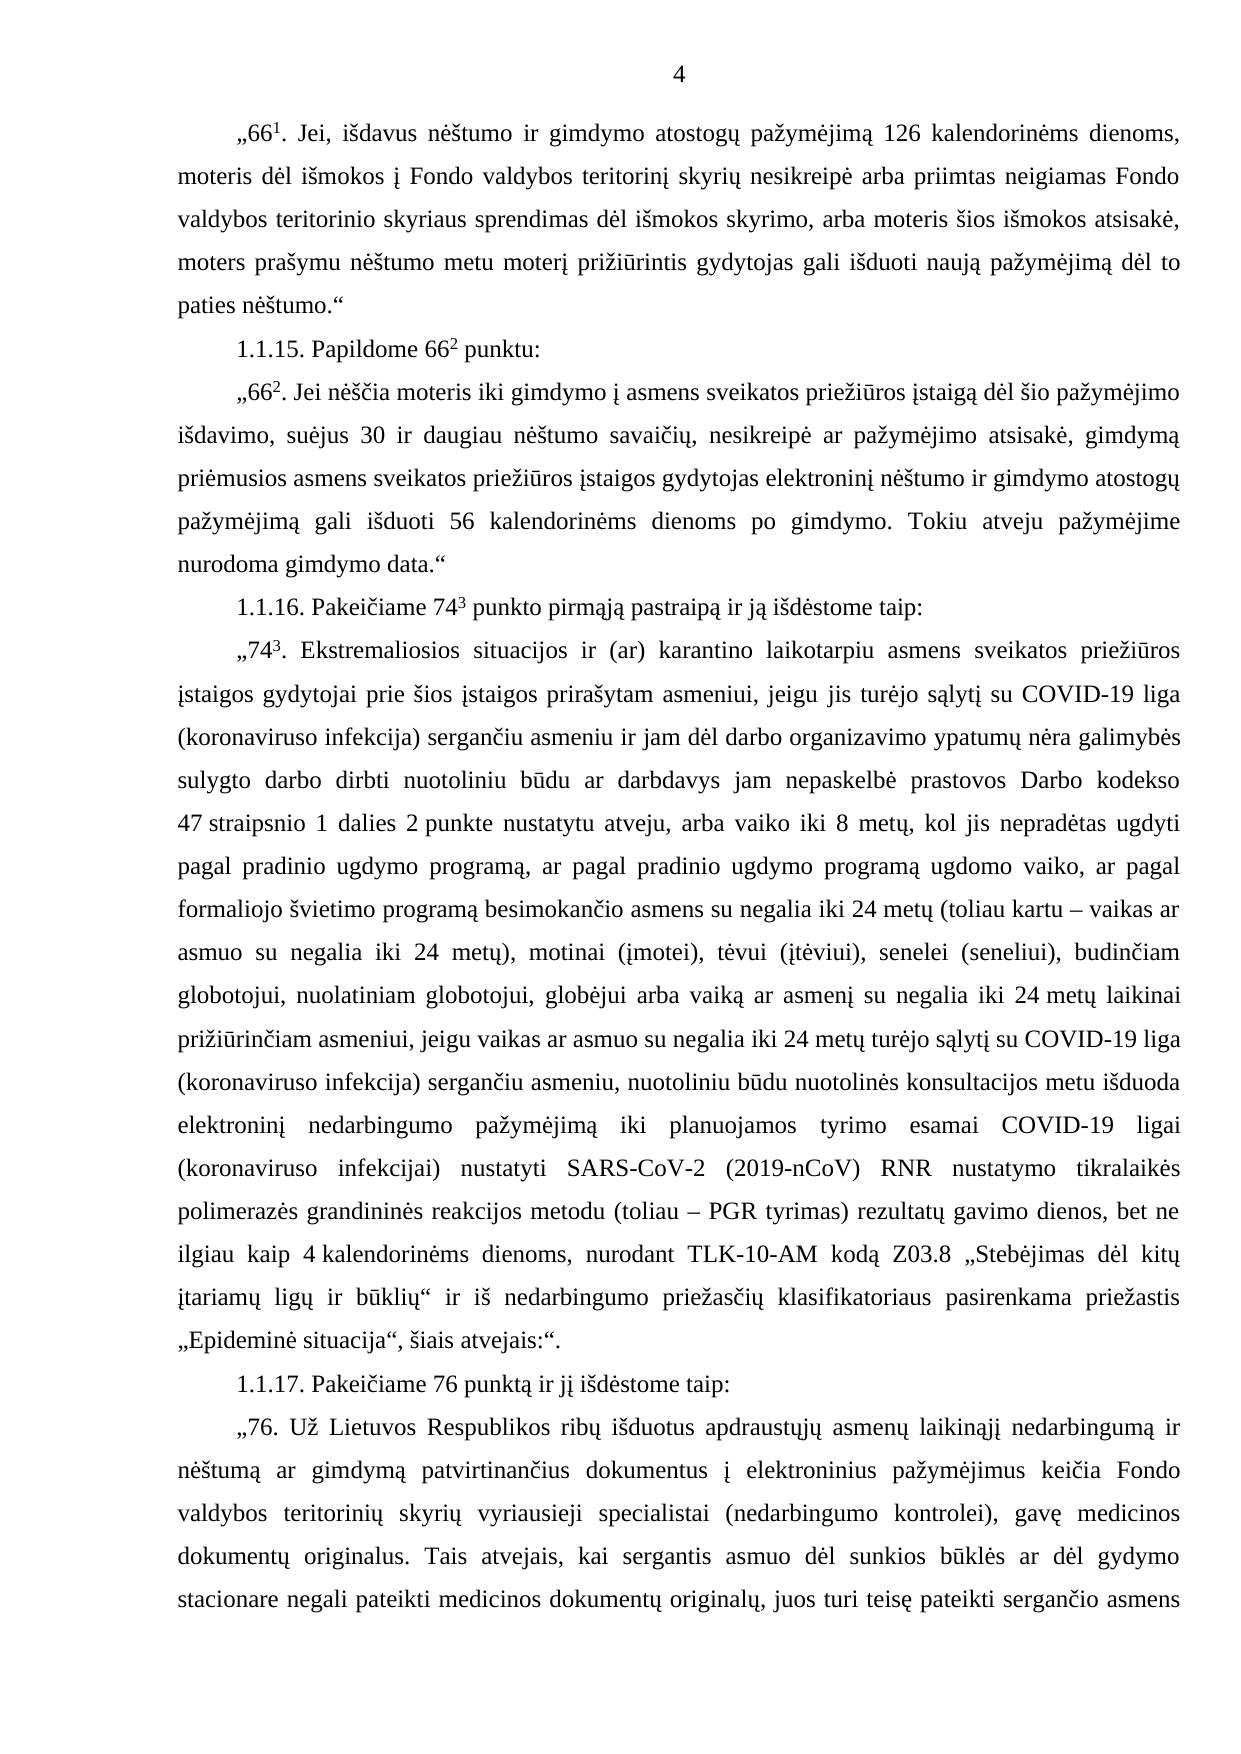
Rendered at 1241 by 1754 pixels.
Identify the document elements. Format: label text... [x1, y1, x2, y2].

text „661. Jei, išdavus nėštumo ir gimdymo atostogų pažymėjimą 126 kalendorinėms dienoms, moteris dėl išmokos į Fondo valdybos teritorinį skyrių nesikreipė arba priimtas neigiamas Fondo valdybos teritorinio skyriaus sprendimas dėl išmokos skyrimo, arba moteris šios išmokos atsisakė, moters prašymu nėštumo metu moterį prižiūrintis gydytojas gali išduoti naują pažymėjimą dėl to paties nėštumo.“ [177, 118, 1181, 319]
text 1.1.16. Pakeičiame 743 punkto pirmąją pastraipą ir ją išdėstome taip: [177, 592, 1181, 621]
text 1.1.15. Papildome 662 punktu: [177, 334, 1181, 362]
text 1.1.17. Pakeičiame 76 punktą ir jį išdėstome taip: [177, 1369, 1181, 1397]
text „743. Ekstremaliosios situacijos ir (ar) karantino laikotarpiu asmens sveikatos priežiūros įstaigos gydytojai prie šios įstaigos prirašytam asmeniui, jeigu jis turėjo sąlytį su COVID-19 liga (koronaviruso infekcija) sergančiu asmeniu ir jam dėl darbo organizavimo ypatumų nėra galimybės sulygto darbo dirbti nuotoliniu būdu ar darbdavys jam nepaskelbė prastovos Darbo kodekso 47 straipsnio 1 dalies 2 punkte nustatytu atveju, arba vaiko iki 8 metų, kol jis nepradėtas ugdyti pagal pradinio ugdymo programą, ar pagal pradinio ugdymo programą ugdomo vaiko, ar pagal formaliojo švietimo programą besimokančio asmens su negalia iki 24 metų (toliau kartu – vaikas ar asmuo su negalia iki 24 metų), motinai (įmotei), tėvui (įtėviui), senelei (seneliui), budinčiam globotojui, nuolatiniam globotojui, globėjui arba vaiką ar asmenį su negalia iki 24 metų laikinai prižiūrinčiam asmeniui, jeigu vaikas ar asmuo su negalia iki 24 metų turėjo sąlytį su COVID-19 liga (koronaviruso infekcija) sergančiu asmeniu, nuotoliniu būdu nuotolinės konsultacijos metu išduoda elektroninį nedarbingumo pažymėjimą iki planuojamos tyrimo esamai COVID-19 ligai (koronaviruso infekcijai) nustatyti SARS-CoV-2 (2019-nCoV) RNR nustatymo tikralaikės polimerazės grandininės reakcijos metodu (toliau – PGR tyrimas) rezultatų gavimo dienos, bet ne ilgiau kaip 4 kalendorinėms dienoms, nurodant TLK-10-AM kodą Z03.8 „Stebėjimas dėl kitų įtariamų ligų ir būklių“ ir iš nedarbingumo priežasčių klasifikatoriaus pasirenkama priežastis „Epideminė situacija“, šiais atvejais:“. [177, 636, 1181, 1354]
text „662. Jei nėščia moteris iki gimdymo į asmens sveikatos priežiūros įstaigą dėl šio pažymėjimo išdavimo, suėjus 30 ir daugiau nėštumo savaičių, nesikreipė ar pažymėjimo atsisakė, gimdymą priėmusios asmens sveikatos priežiūros įstaigos gydytojas elektroninį nėštumo ir gimdymo atostogų pažymėjimą gali išduoti 56 kalendorinėms dienoms po gimdymo. Tokiu atveju pažymėjime nurodoma gimdymo data.“ [177, 377, 1181, 578]
text „76. Už Lietuvos Respublikos ribų išduotus apdraustųjų asmenų laikinąjį nedarbingumą ir nėštumą ar gimdymą patvirtinančius dokumentus į elektroninius pažymėjimus keičia Fondo valdybos teritorinių skyrių vyriausieji specialistai (nedarbingumo kontrolei), gavę medicinos dokumentų originalus. Tais atvejais, kai sergantis asmuo dėl sunkios būklės ar dėl gydymo stacionare negali pateikti medicinos dokumentų originalų, juos turi teisę pateikti sergančio asmens [177, 1412, 1181, 1613]
